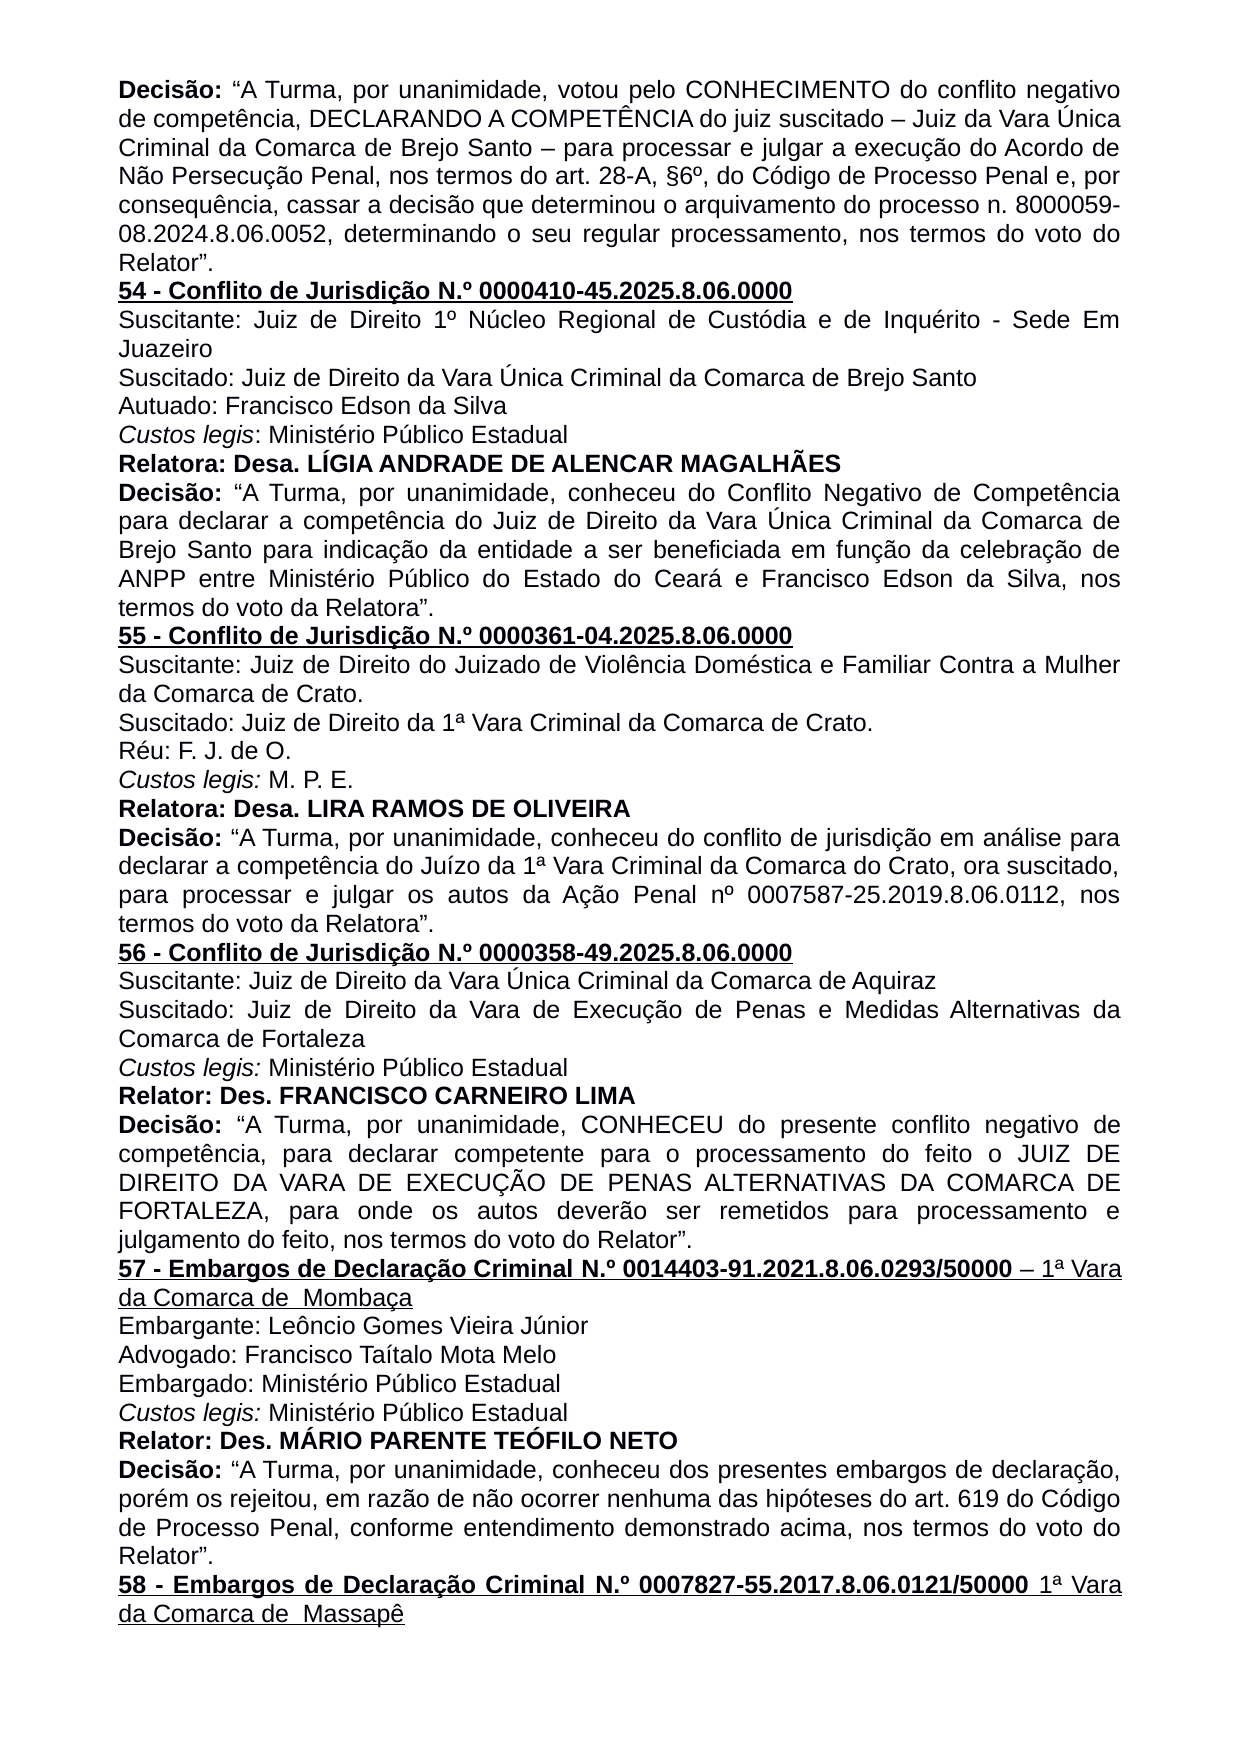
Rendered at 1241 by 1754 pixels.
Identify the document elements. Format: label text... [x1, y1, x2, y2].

text Decisão: “A Turma, por unanimidade, CONHECEU do presente conflito negativo de competência, para declarar competente para o processamento do feito o JUIZ DE DIREITO DA VARA DE EXECUÇÃO DE PENAS ALTERNATIVAS DA COMARCA DE FORTALEZA, para onde os autos deverão ser remetidos para processamento e julgamento do feito, nos termos do voto do Relator”. [118, 1110, 1122, 1254]
text Decisão: “A Turma, por unanimidade, conheceu dos presentes embargos de declaração, porém os rejeitou, em razão de não ocorrer nenhuma das hipóteses do art. 619 do Código de Processo Penal, conforme entendimento demonstrado acima, nos termos do voto do Relator”. [118, 1455, 1122, 1570]
text 57 - Embargos de Declaração Criminal N.º 0014403-91.2021.8.06.0293/50000 – 1ª Vara [118, 1254, 1122, 1279]
text Relator: Des. MÁRIO PARENTE TEÓFILO NETO [118, 1426, 1122, 1455]
text Suscitado: Juiz de Direito da 1ª Vara Criminal da Comarca de Crato. [118, 707, 1122, 736]
text Custos legis: Ministério Público Estadual [118, 420, 1122, 449]
text 58 - Embargos de Declaração Criminal N.º 0007827-55.2017.8.06.0121/50000 1ª Vara [118, 1570, 1122, 1595]
text Custos legis: M. P. E. [118, 765, 1122, 794]
text 55 - Conflito de Jurisdição N.º 0000361-04.2025.8.06.0000 [118, 621, 1122, 650]
text Custos legis: Ministério Público Estadual [118, 1052, 1122, 1081]
text Embargado: Ministério Público Estadual [118, 1369, 1122, 1397]
text Suscitado: Juiz de Direito da Vara de Execução de Penas e Medidas Alternativas da Comarca de Fortaleza [118, 995, 1122, 1052]
text Advogado: Francisco Taítalo Mota Melo [118, 1340, 1122, 1369]
text Suscitante: Juiz de Direito 1º Núcleo Regional de Custódia e de Inquérito - Sede Em Juazeiro [118, 305, 1122, 362]
text Decisão: “A Turma, por unanimidade, conheceu do conflito de jurisdição em análise para declarar a competência do Juízo da 1ª Vara Criminal da Comarca do Crato, ora suscitado, para processar e julgar os autos da Ação Penal nº 0007587-25.2019.8.06.0112, nos termos do voto da Relatora”. [118, 822, 1122, 937]
text da Comarca de Massapê [118, 1596, 1122, 1627]
text da Comarca de Mombaça [118, 1280, 1122, 1311]
text Custos legis: Ministério Público Estadual [118, 1397, 1122, 1426]
text Autuado: Francisco Edson da Silva [118, 391, 1122, 420]
text Embargante: Leôncio Gomes Vieira Júnior [118, 1311, 1122, 1340]
text Relatora: Desa. LIRA RAMOS DE OLIVEIRA [118, 794, 1122, 822]
text 56 - Conflito de Jurisdição N.º 0000358-49.2025.8.06.0000 [118, 937, 1122, 966]
text Relatora: Desa. LÍGIA ANDRADE DE ALENCAR MAGALHÃES [118, 449, 1122, 477]
text Decisão: “A Turma, por unanimidade, votou pelo CONHECIMENTO do conflito negativo de competência, DECLARANDO A COMPETÊNCIA do juiz suscitado – Juiz da Vara Única Criminal da Comarca de Brejo Santo – para processar e julgar a execução do Acordo de Não Persecução Penal, nos termos do art. 28-A, §6º, do Código de Processo Penal e, por consequência, cassar a decisão que determinou o arquivamento do processo n. 8000059-08.2024.8.06.0052, determinando o seu regular processamento, nos termos do voto do Relator”. [118, 75, 1122, 276]
text Suscitante: Juiz de Direito do Juizado de Violência Doméstica e Familiar Contra a Mulher da Comarca de Crato. [118, 650, 1122, 707]
text Relator: Des. FRANCISCO CARNEIRO LIMA [118, 1081, 1122, 1110]
text Decisão: “A Turma, por unanimidade, conheceu do Conflito Negativo de Competência para declarar a competência do Juiz de Direito da Vara Única Criminal da Comarca de Brejo Santo para indicação da entidade a ser beneficiada em função da celebração de ANPP entre Ministério Público do Estado do Ceará e Francisco Edson da Silva, nos termos do voto da Relatora”. [118, 477, 1122, 621]
text Suscitado: Juiz de Direito da Vara Única Criminal da Comarca de Brejo Santo [118, 362, 1122, 391]
text Réu: F. J. de O. [118, 736, 1122, 765]
text 54 - Conflito de Jurisdição N.º 0000410-45.2025.8.06.0000 [118, 276, 1122, 305]
text Suscitante: Juiz de Direito da Vara Única Criminal da Comarca de Aquiraz [118, 966, 1122, 995]
